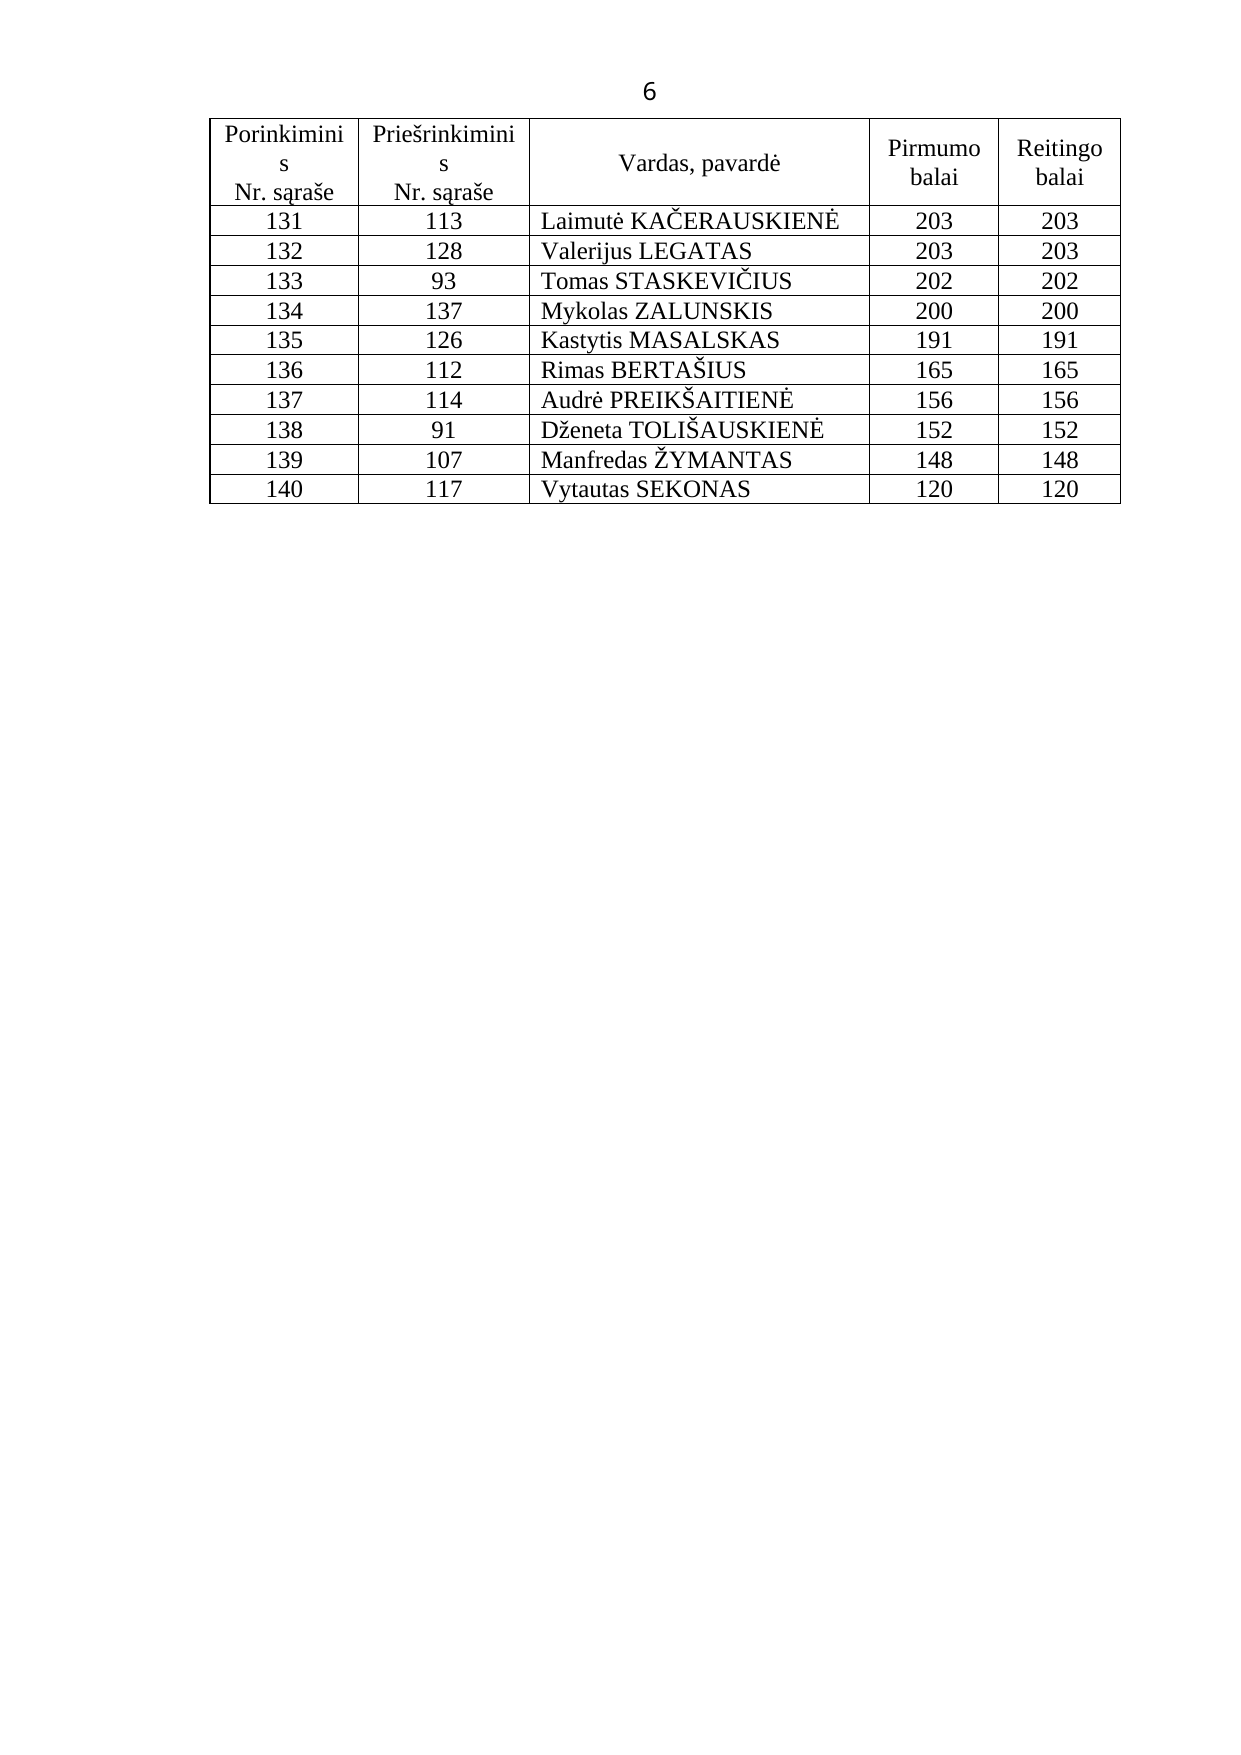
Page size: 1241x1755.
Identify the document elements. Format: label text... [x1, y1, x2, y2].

table_cell Vytautas SEKONAS [530, 475, 869, 503]
table_cell 203 [870, 236, 998, 265]
table_header Vardas, pavardė [530, 119, 869, 205]
table_cell Mykolas ZALUNSKIS [530, 296, 869, 324]
table_cell 203 [999, 236, 1120, 265]
table_cell 202 [999, 266, 1120, 295]
table_cell 136 [211, 355, 358, 384]
table_cell Dženeta TOLIŠAUSKIENĖ [530, 415, 869, 444]
table_cell 165 [870, 355, 998, 384]
table_cell 152 [870, 415, 998, 444]
table_cell 107 [359, 445, 529, 473]
table_cell Valerijus LEGATAS [530, 236, 869, 265]
table_cell 152 [999, 415, 1120, 444]
table_cell 133 [211, 266, 358, 295]
table_cell Audrė PREIKŠAITIENĖ [530, 385, 869, 414]
table_cell 191 [999, 326, 1120, 354]
table_cell 128 [359, 236, 529, 265]
table_cell 137 [359, 296, 529, 324]
table_cell 132 [211, 236, 358, 265]
table_cell 114 [359, 385, 529, 414]
table_header Priešrinkiminis Nr. sąraše [359, 119, 529, 205]
table_cell 134 [211, 296, 358, 324]
table_cell 113 [359, 206, 529, 235]
table_cell Tomas STASKEVIČIUS [530, 266, 869, 295]
table_cell 191 [870, 326, 998, 354]
table_header Porinkiminis Nr. sąraše [211, 119, 358, 205]
table_cell 156 [870, 385, 998, 414]
table_cell 165 [999, 355, 1120, 384]
table_cell 148 [999, 445, 1120, 473]
table_cell Kastytis MASALSKAS [530, 326, 869, 354]
table_cell Manfredas ŽYMANTAS [530, 445, 869, 473]
table_cell Laimutė KAČERAUSKIENĖ [530, 206, 869, 235]
table_header Pirmumo balai [870, 119, 998, 205]
table_cell 200 [870, 296, 998, 324]
table_cell 126 [359, 326, 529, 354]
table_cell 202 [870, 266, 998, 295]
table_cell 135 [211, 326, 358, 354]
table_header Reitingo balai [999, 119, 1120, 205]
table_cell 91 [359, 415, 529, 444]
table_cell 117 [359, 475, 529, 503]
table_cell 156 [999, 385, 1120, 414]
table_cell 140 [211, 475, 358, 503]
table_cell 120 [870, 475, 998, 503]
table_cell 131 [211, 206, 358, 235]
table_cell 203 [999, 206, 1120, 235]
table_cell 203 [870, 206, 998, 235]
table_cell 137 [211, 385, 358, 414]
table_cell 112 [359, 355, 529, 384]
table_cell 93 [359, 266, 529, 295]
table_cell 139 [211, 445, 358, 473]
table_cell 148 [870, 445, 998, 473]
table_cell 138 [211, 415, 358, 444]
table_cell Rimas BERTAŠIUS [530, 355, 869, 384]
table_cell 200 [999, 296, 1120, 324]
table_cell 120 [999, 475, 1120, 503]
